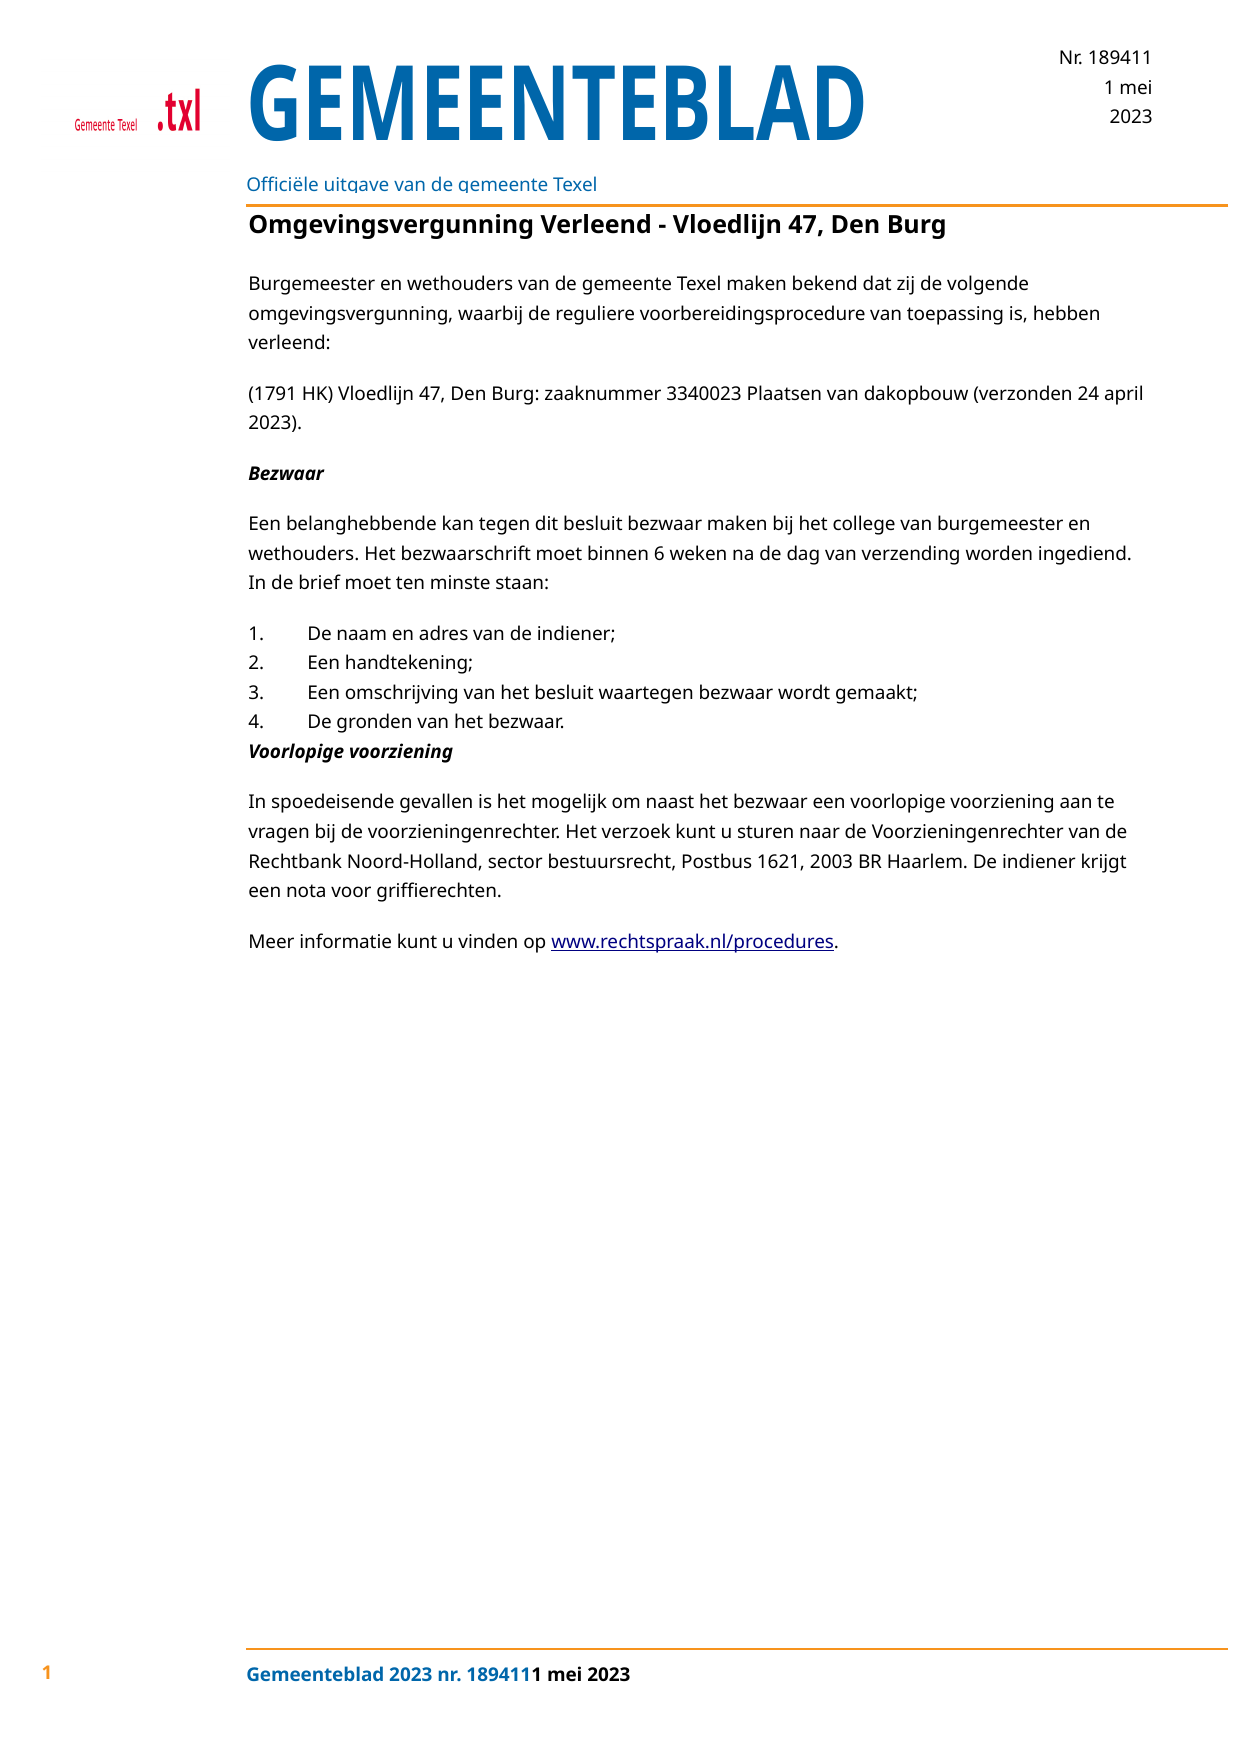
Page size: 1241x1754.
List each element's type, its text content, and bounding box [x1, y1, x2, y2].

text Meer informatie kunt u vinden op www.rechtspraak.nl/procedures. [248, 928, 1152, 953]
text (1791 HK) Vloedlijn 47, Den Burg: zaaknummer 3340023 Plaatsen van dakopbouw (verzonden 24 april 2023). [248, 380, 1152, 435]
list Een handtekening; [248, 649, 1152, 675]
text Een belanghebbende kan tegen dit besluit bezwaar maken bij het college van burgemeester en wethouders. Het bezwaarschrift moet binnen 6 weken na de dag van verzending worden ingediend. In de brief moet ten minste staan: [248, 510, 1152, 595]
text Voorlopige voorziening [248, 738, 1152, 764]
list De naam en adres van de indiener; [248, 620, 1152, 646]
picture [41, 47, 231, 172]
text In spoedeisende gevallen is het mogelijk om naast het bezwaar een voorlopige voorziening aan te vragen bij de voorzieningenrechter. Het verzoek kunt u sturen naar de Voorzieningenrechter van de Rechtbank Noord-Holland, sector bestuursrecht, Postbus 1621, 2003 BR Haarlem. De indiener krijgt een nota voor griffierechten. [248, 789, 1152, 903]
text Burgemeester en wethouders van de gemeente Texel maken bekend dat zij de volgende omgevingsvergunning, waarbij de reguliere voorbereidingsprocedure van toepassing is, hebben verleend: [248, 270, 1152, 355]
text Bezwaar [248, 460, 1152, 486]
list De gronden van het bezwaar. [248, 709, 1152, 734]
list Een omschrijving van het besluit waartegen bezwaar wordt gemaakt; [248, 679, 1152, 705]
text Omgevingsvergunning Verleend - Vloedlijn 47, Den Burg [248, 207, 1152, 241]
